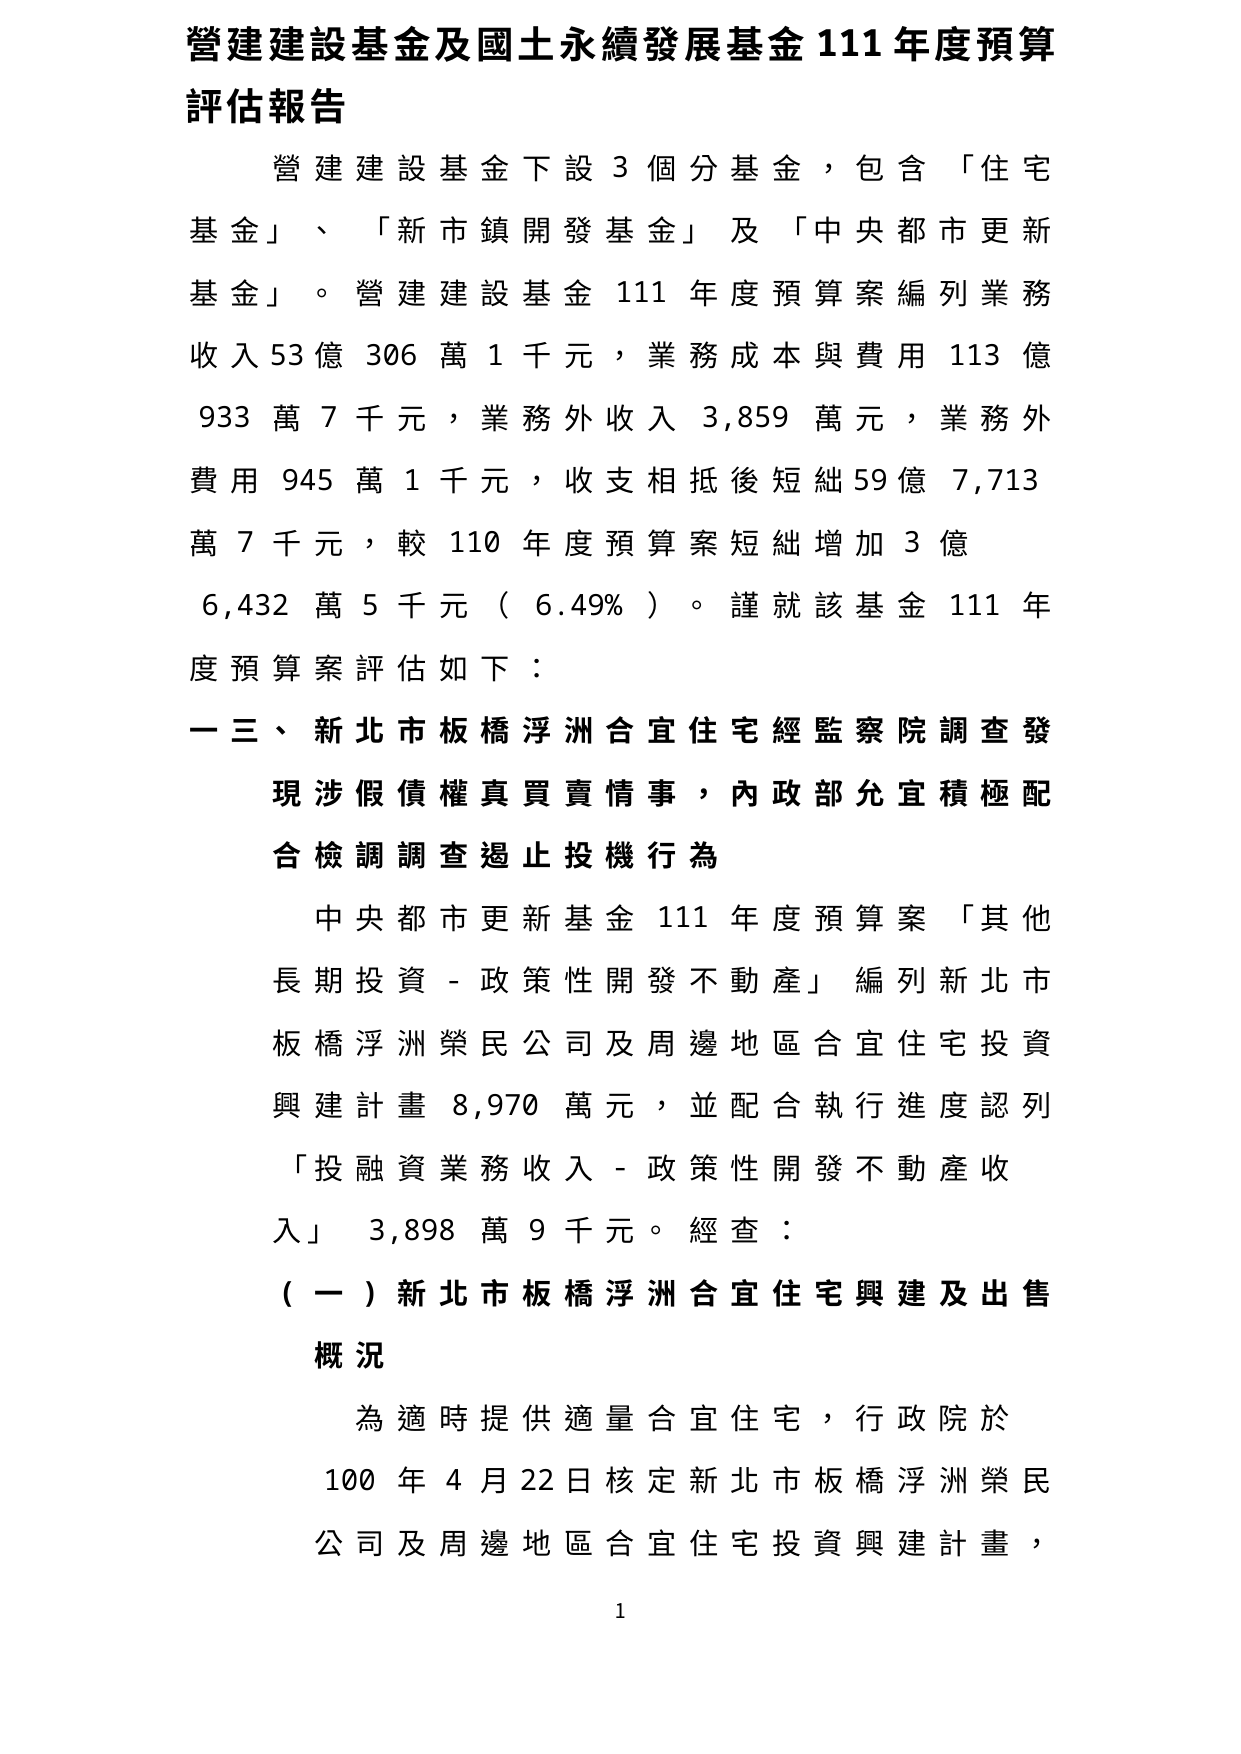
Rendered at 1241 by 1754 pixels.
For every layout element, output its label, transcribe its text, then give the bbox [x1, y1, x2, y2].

text 營建建設基金下設3個分基金，包含「住宅基金」、「新市鎮開發基金」及「中央都市更新基金」。營建建設基金111年度預算案編列業務收入53億306萬1千元，業務成本與費用113億933萬7千元，業務外收入3,859萬元，業務外費用945萬1千元，收支相抵後短絀59億7,713萬7千元，較110年度預算案短絀增加3億6,432萬5千元（6.49%）。謹就該基金111年度預算案評估如下： [183, 125, 1058, 687]
text 中央都市更新基金111年度預算案「其他長期投資-政策性開發不動產」編列新北市板橋浮洲榮民公司及周邊地區合宜住宅投資興建計畫8,970萬元，並配合執行進度認列「投融資業務收入-政策性開發不動產收入」3,898萬9千元。經查： [242, 875, 1058, 1250]
text 營建建設基金及國土永續發展基金111年度預算評估報告 [183, 0, 1058, 125]
text 為適時提供適量合宜住宅，行政院於100年4月22日核定新北市板橋浮洲榮民公司及周邊地區合宜住宅投資興建計畫，規劃住宅區11.06公頃及商業區2.02公頃，該計畫案經行政院於101年9月20日核定第1次修正計畫，嗣後因本案涉及歷史建物文化資產、臺北氣象站(板橋站區)遷移及周邊公共設施開闢等措施需一併配合執行，始臻完備，爰行政院於102年12月18日核定第2次修正計畫。 [271, 1375, 1058, 1562]
text 一三、新北市板橋浮洲合宜住宅經監察院調查發現涉假債權真買賣情事，內政部允宜積極配合檢調調查遏止投機行為 [183, 687, 1058, 875]
text (一)新北市板橋浮洲合宜住宅興建及出售概況 [242, 1250, 1058, 1375]
